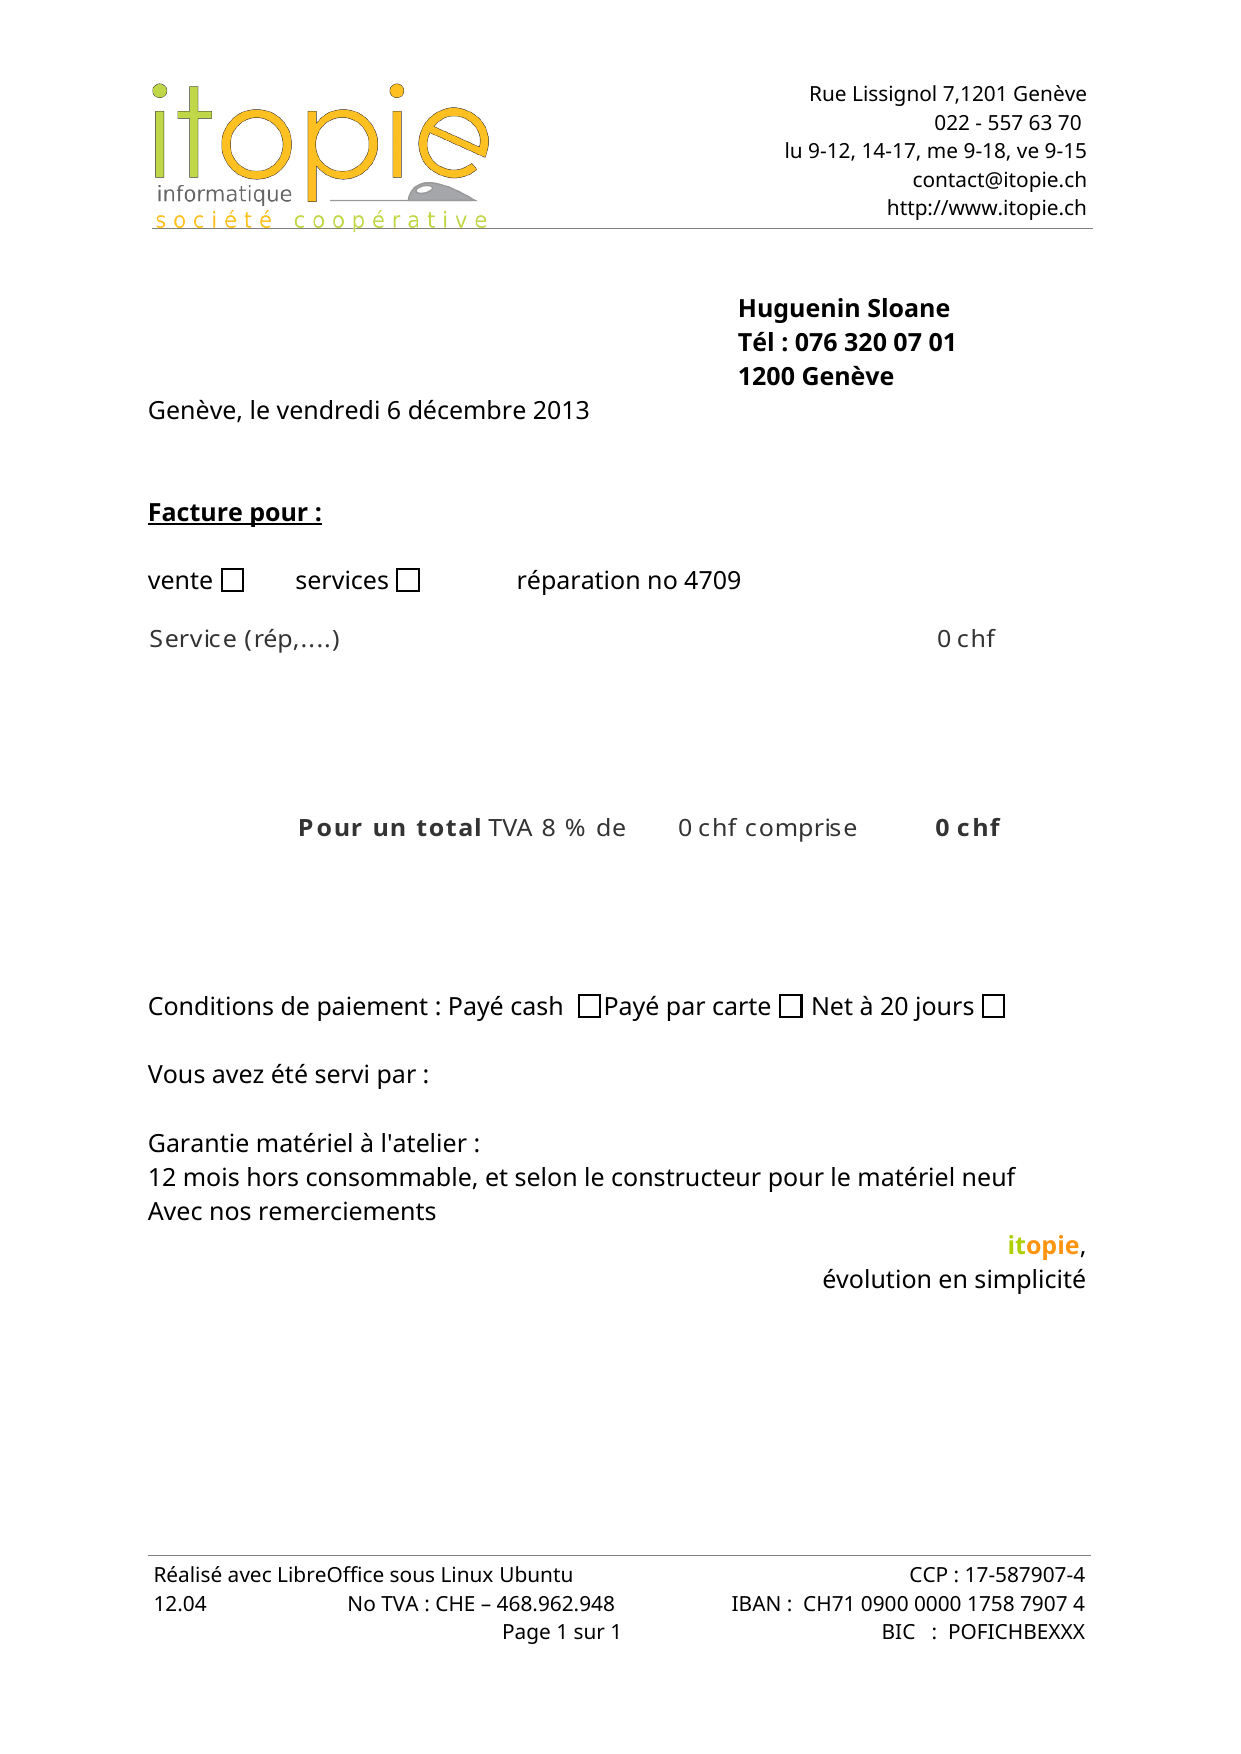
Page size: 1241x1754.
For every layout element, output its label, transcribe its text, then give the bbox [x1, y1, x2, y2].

text Vous avez été servi par : [148, 1057, 1093, 1091]
text Garantie matériel à l'atelier : [148, 1125, 1093, 1159]
text Conditions de paiement : Payé cash Payé par carte Net à 20 jours [148, 989, 1093, 1023]
text Tél : 076 320 07 01 [148, 324, 1093, 358]
text Huguenin Sloane [148, 290, 1093, 324]
text itopie, [148, 1227, 1093, 1262]
text vente services réparation no 4709 [148, 563, 1093, 597]
picture [138, 72, 500, 244]
text évolution en simplicité [148, 1262, 1093, 1296]
text Facture pour : [148, 495, 1093, 529]
text 1200 Genève [148, 358, 1093, 392]
text 12 mois hors consommable, et selon le constructeur pour le matériel neuf [148, 1159, 1093, 1193]
text Avec nos remerciements [148, 1193, 1093, 1227]
text Genève, le vendredi 6 décembre 2013 [148, 392, 1093, 427]
